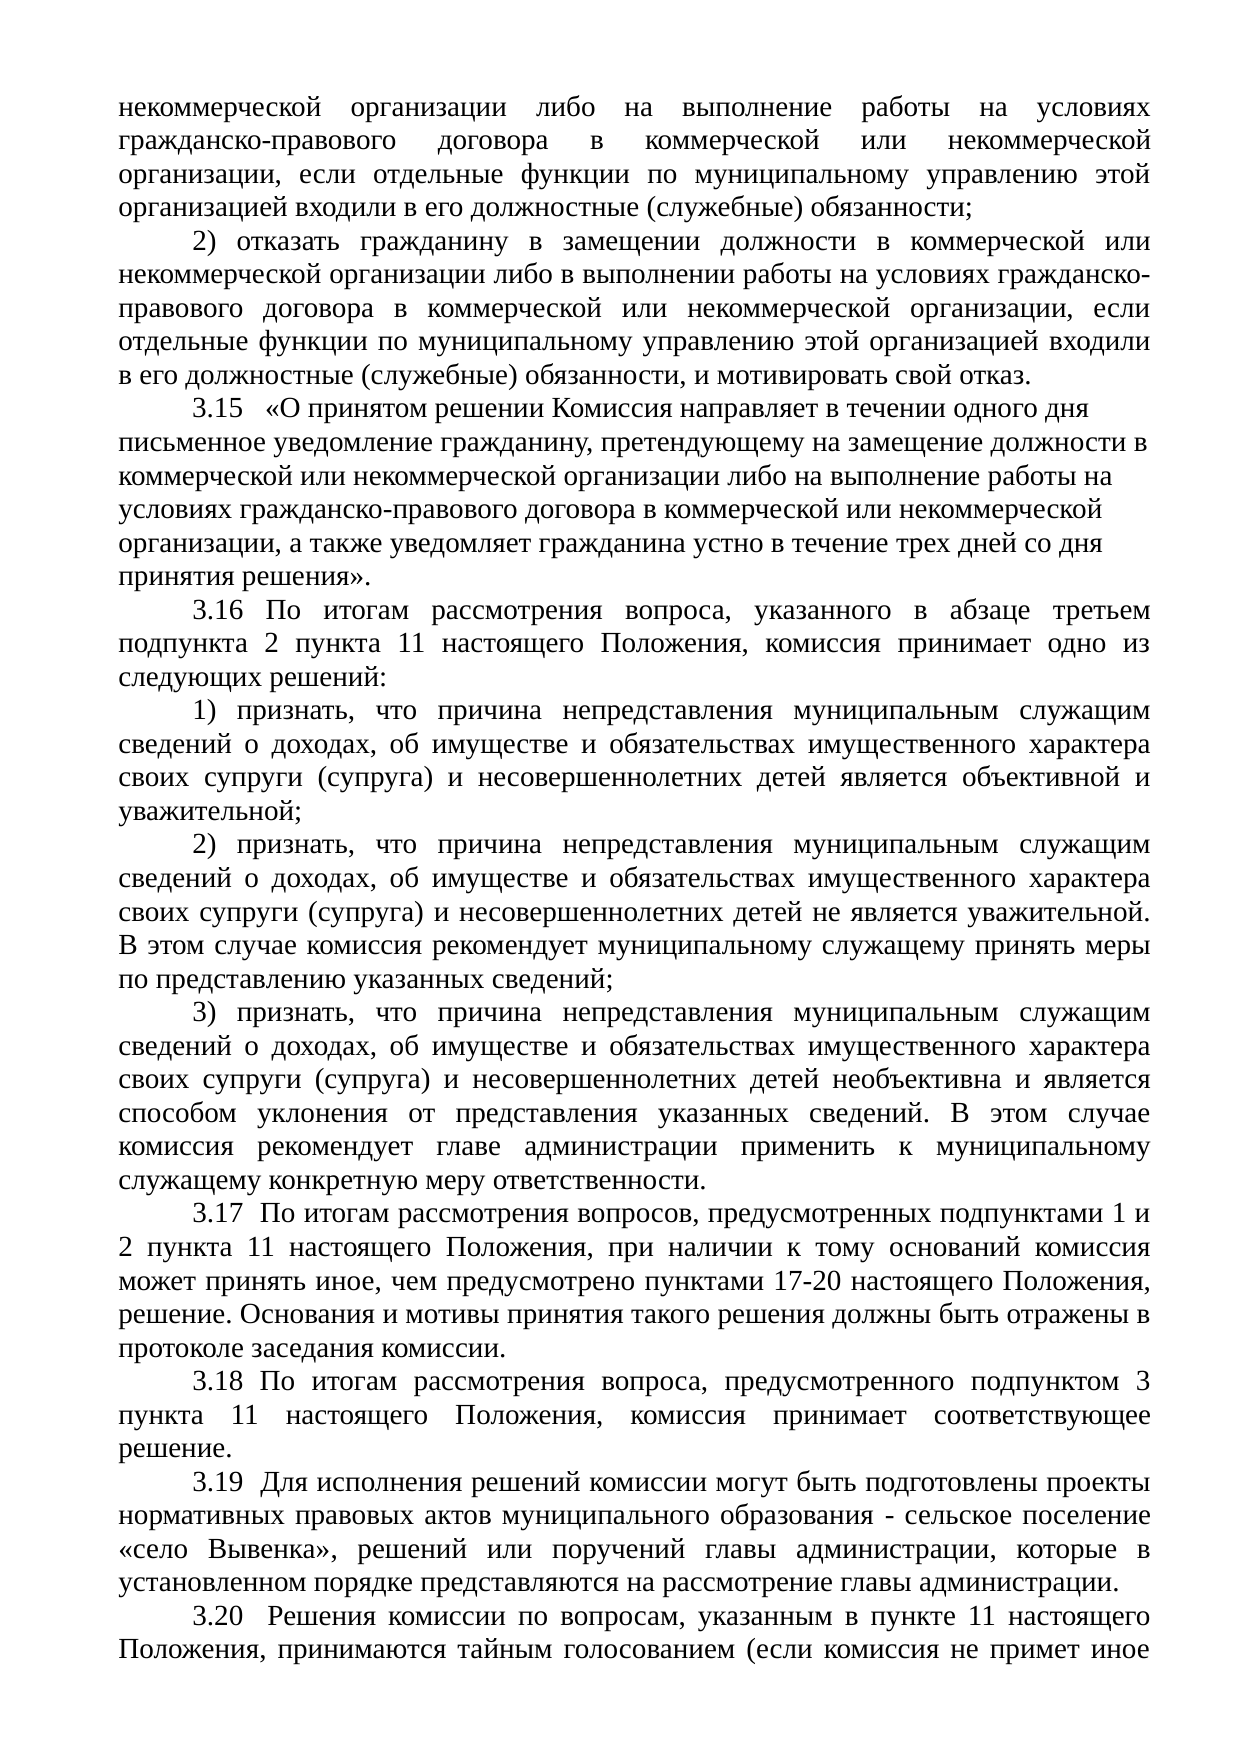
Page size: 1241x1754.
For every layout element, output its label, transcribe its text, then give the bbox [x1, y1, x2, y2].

text 3.19 Для исполнения решений комиссии могут быть подготовлены проекты нормативных правовых актов муниципального образования - сельское поселение «село Вывенка», решений или поручений главы администрации, которые в установленном порядке представляются на рассмотрение главы администрации. [118, 1464, 1151, 1598]
text 1) признать, что причина непредставления муниципальным служащим сведений о доходах, об имуществе и обязательствах имущественного характера своих супруги (супруга) и несовершеннолетних детей является объективной и уважительной; [118, 692, 1151, 827]
text 3.18 По итогам рассмотрения вопроса, предусмотренного подпунктом 3 пункта 11 настоящего Положения, комиссия принимает соответствующее решение. [118, 1363, 1151, 1464]
text некоммерческой организации либо на выполнение работы на условиях гражданско-правового договора в коммерческой или некоммерческой организации, если отдельные функции по муниципальному управлению этой организацией входили в его должностные (служебные) обязанности; [118, 89, 1151, 223]
text 3.15 «О принятом решении Комиссия направляет в течении одного дня письменное уведомление гражданину, претендующему на замещение должности в коммерческой или некоммерческой организации либо на выполнение работы на условиях гражданско-правового договора в коммерческой или некоммерческой организации, а также уведомляет гражданина устно в течение трех дней со дня принятия решения». [118, 391, 1151, 592]
text 3.16 По итогам рассмотрения вопроса, указанного в абзаце третьем подпункта 2 пункта 11 настоящего Положения, комиссия принимает одно из следующих решений: [118, 592, 1151, 692]
text 3.17 По итогам рассмотрения вопросов, предусмотренных подпунктами 1 и 2 пункта 11 настоящего Положения, при наличии к тому оснований комиссия может принять иное, чем предусмотрено пунктами 17-20 настоящего Положения, решение. Основания и мотивы принятия такого решения должны быть отражены в протоколе заседания комиссии. [118, 1196, 1151, 1363]
text 2) признать, что причина непредставления муниципальным служащим сведений о доходах, об имуществе и обязательствах имущественного характера своих супруги (супруга) и несовершеннолетних детей не является уважительной. В этом случае комиссия рекомендует муниципальному служащему принять меры по представлению указанных сведений; [118, 827, 1151, 994]
text 3.20 Решения комиссии по вопросам, указанным в пункте 11 настоящего Положения, принимаются тайным голосованием (если комиссия не примет иное [118, 1598, 1151, 1665]
text 3) признать, что причина непредставления муниципальным служащим сведений о доходах, об имуществе и обязательствах имущественного характера своих супруги (супруга) и несовершеннолетних детей необъективна и является способом уклонения от представления указанных сведений. В этом случае комиссия рекомендует главе администрации применить к муниципальному служащему конкретную меру ответственности. [118, 994, 1151, 1196]
text 2) отказать гражданину в замещении должности в коммерческой или некоммерческой организации либо в выполнении работы на условиях гражданско-правового договора в коммерческой или некоммерческой организации, если отдельные функции по муниципальному управлению этой организацией входили в его должностные (служебные) обязанности, и мотивировать свой отказ. [118, 223, 1151, 391]
